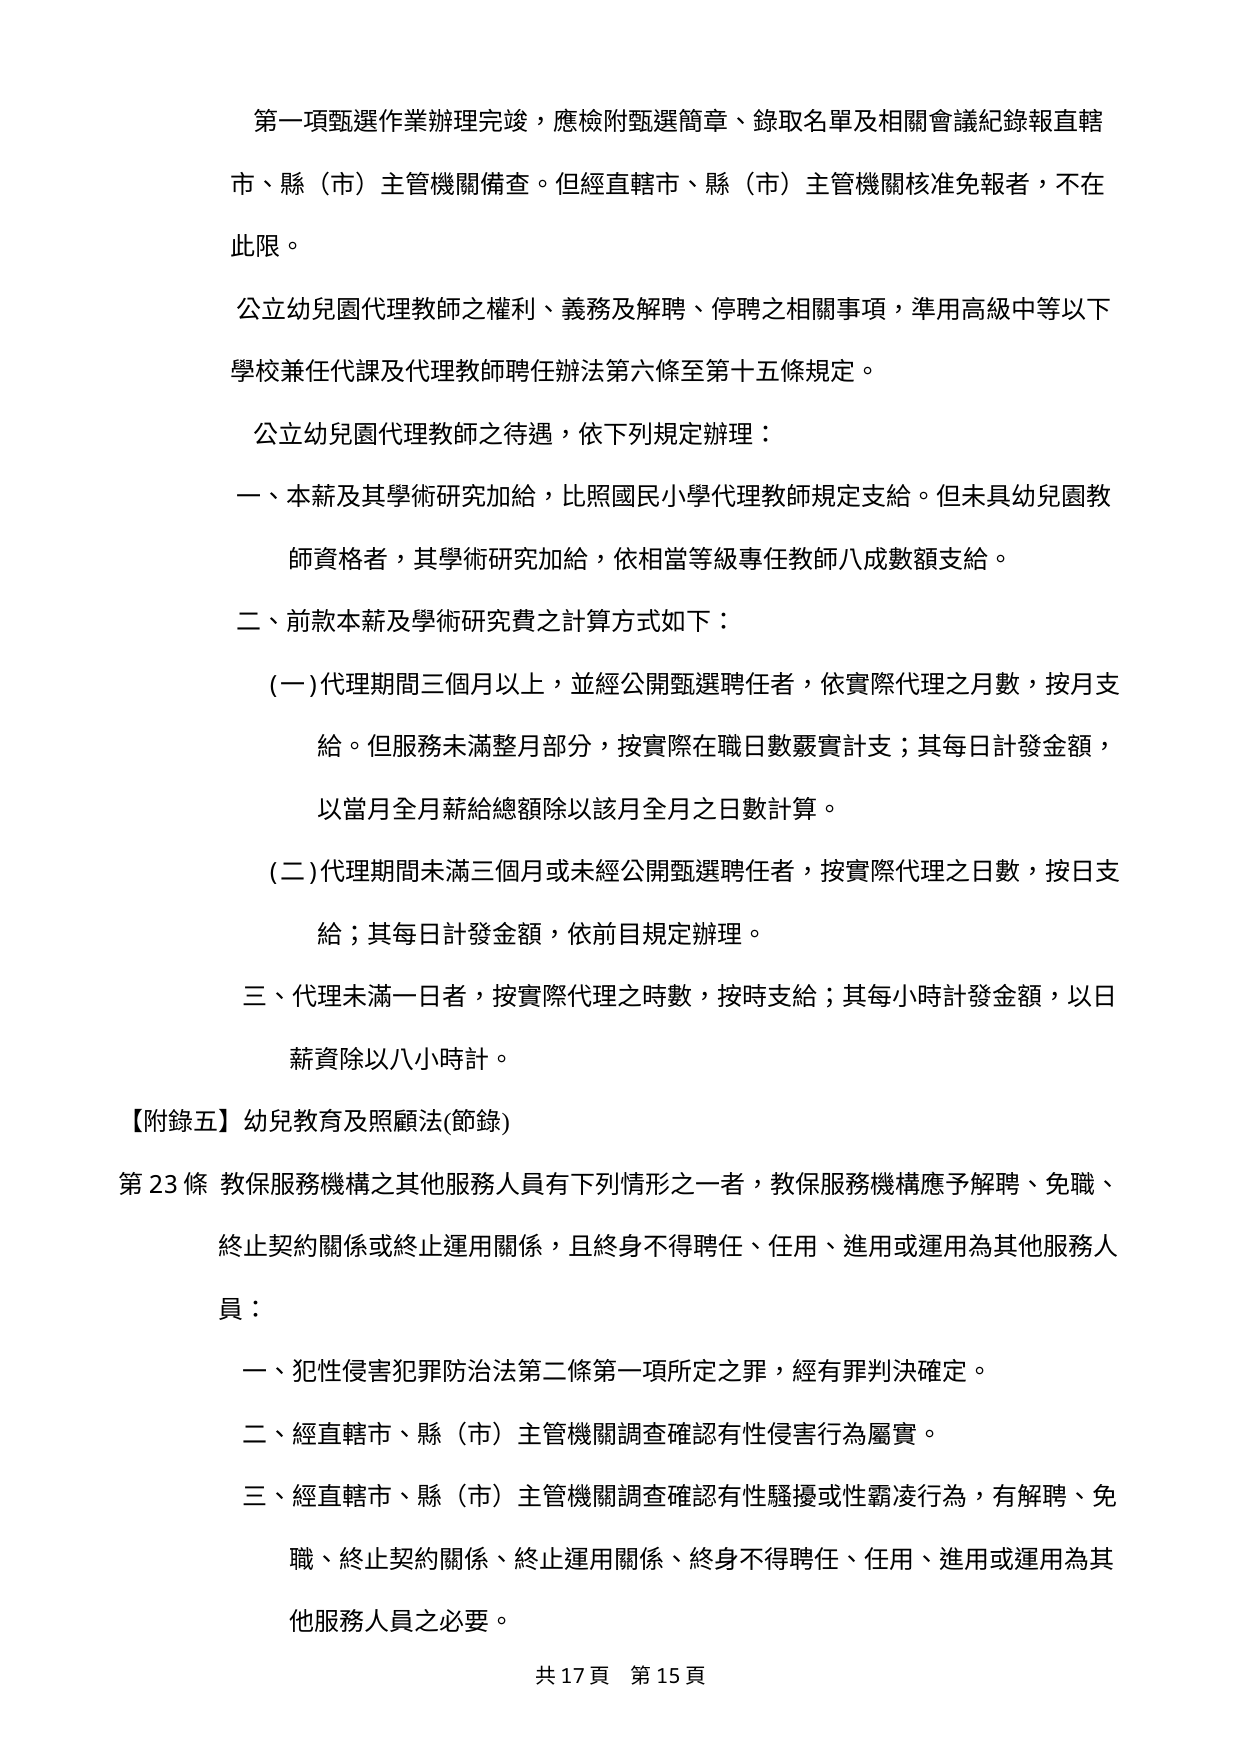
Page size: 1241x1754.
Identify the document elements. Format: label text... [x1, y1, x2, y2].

text 三、經直轄市、縣（市）主管機關調查確認有性騷擾或性霸凌行為，有解聘、免職、終止契約關係、終止運用關係、終身不得聘任、任用、進用或運用為其他服務人員之必要。 [242, 1453, 1122, 1641]
text 三、代理未滿一日者，按實際代理之時數，按時支給；其每小時計發金額，以日薪資除以八小時計。 [242, 953, 1122, 1078]
text 公立幼兒園代理教師之權利、義務及解聘、停聘之相關事項，準用高級中等以下學校兼任代課及代理教師聘任辦法第六條至第十五條規定。 [221, 266, 1122, 391]
text (一)代理期間三個月以上，並經公開甄選聘任者，依實際代理之月數，按月支給。但服務未滿整月部分，按實際在職日數覈實計支；其每日計發金額，以當月全月薪給總額除以該月全月之日數計算。 [266, 641, 1122, 828]
text 【附錄五】幼兒教育及照顧法(節錄) [118, 1078, 1122, 1141]
text 一、本薪及其學術研究加給，比照國民小學代理教師規定支給。但未具幼兒園教師資格者，其學術研究加給，依相當等級專任教師八成數額支給。 [236, 453, 1122, 578]
text 二、前款本薪及學術研究費之計算方式如下： [231, 578, 1122, 641]
text 公立幼兒園代理教師之待遇，依下列規定辦理： [118, 391, 1122, 453]
text 二、經直轄市、縣（市）主管機關調查確認有性侵害行為屬實。 [242, 1391, 1122, 1453]
text 第一項甄選作業辦理完竣，應檢附甄選簡章、錄取名單及相關會議紀錄報直轄市、縣（市）主管機關備查。但經直轄市、縣（市）主管機關核准免報者，不在此限。 [118, 78, 1122, 266]
text 一、犯性侵害犯罪防治法第二條第一項所定之罪，經有罪判決確定。 [242, 1328, 1122, 1391]
text 第23條 教保服務機構之其他服務人員有下列情形之一者，教保服務機構應予解聘、免職、終止契約關係或終止運用關係，且終身不得聘任、任用、進用或運用為其他服務人員： [118, 1141, 1122, 1328]
text (二)代理期間未滿三個月或未經公開甄選聘任者，按實際代理之日數，按日支給；其每日計發金額，依前目規定辦理。 [266, 828, 1122, 953]
